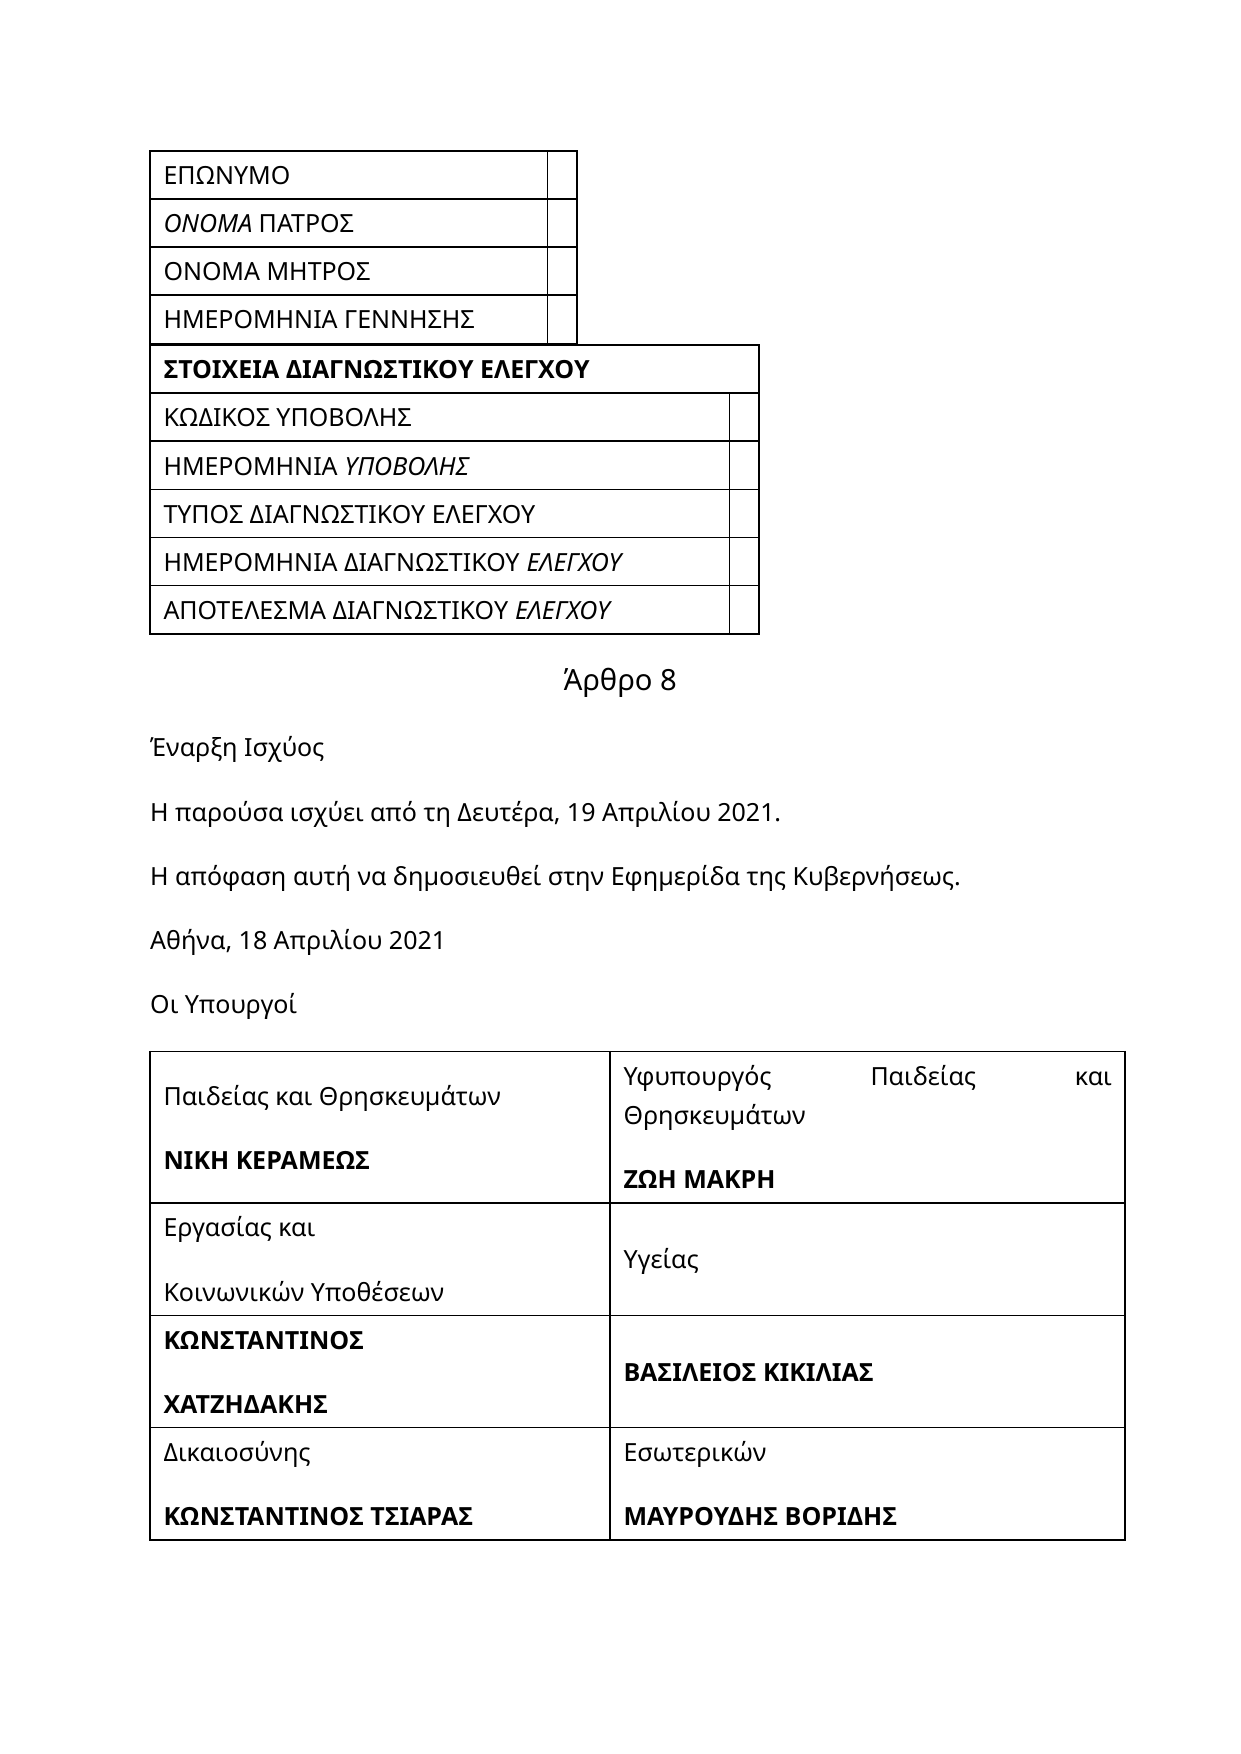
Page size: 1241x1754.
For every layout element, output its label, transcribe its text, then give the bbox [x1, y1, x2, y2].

text Αθήνα, 18 Απριλίου 2021 [150, 922, 1090, 957]
table_cell ΗΜΕΡΟΜΗΝΙΑ ΓΕΝΝΗΣΗΣ [151, 296, 547, 342]
table_cell [730, 490, 758, 537]
table_cell [730, 538, 758, 585]
table_cell [548, 152, 576, 198]
table_cell [730, 394, 758, 440]
table_cell [548, 296, 576, 342]
table_cell Δικαιοσύνης ΚΩΝΣΤΑΝΤΙΝΟΣ ΤΣΙΑΡΑΣ [151, 1428, 609, 1539]
table_cell [548, 200, 576, 246]
table_cell ΒΑΣΙΛΕΙΟΣ ΚΙΚΙΛΙΑΣ [611, 1316, 1124, 1427]
table_header Υφυπουργός Παιδείας και Θρησκευμάτων ΖΩΗ ΜΑΚΡΗ [611, 1052, 1124, 1202]
text Η απόφαση αυτή να δημοσιευθεί στην Εφημερίδα της Κυβερνήσεως. [150, 858, 1090, 892]
table_cell ΚΩΝΣΤΑΝΤΙΝΟΣ ΧΑΤΖΗΔΑΚΗΣ [151, 1316, 609, 1427]
subtitle Άρθρο 8 [150, 659, 1090, 699]
table_cell [730, 442, 758, 488]
text Οι Υπουργοί [150, 987, 1090, 1021]
text Έναρξη Ισχύος [150, 730, 1090, 764]
table_cell Εργασίας και Κοινωνικών Υποθέσεων [151, 1204, 609, 1314]
table_cell ΟΝΟΜΑ ΜΗΤΡΟΣ [151, 248, 547, 294]
table_cell ΑΠΟΤΕΛΕΣΜΑ ΔΙΑΓΝΩΣΤΙΚΟΥ ΕΛΕΓΧΟΥ [151, 586, 729, 633]
table_cell Υγείας [611, 1204, 1124, 1314]
table_cell [730, 586, 758, 633]
table_cell ΤΥΠΟΣ ΔΙΑΓΝΩΣΤΙΚΟΥ ΕΛΕΓΧΟΥ [151, 490, 729, 537]
table_header Παιδείας και Θρησκευμάτων ΝΙΚΗ ΚΕΡΑΜΕΩΣ [151, 1052, 609, 1202]
table_cell ΟΝΟΜΑ ΠΑΤΡΟΣ [151, 200, 547, 246]
table_cell [548, 248, 576, 294]
table_cell ΕΠΩΝΥΜΟ [151, 152, 547, 198]
table_cell ΗΜΕΡΟΜΗΝΙΑ ΔΙΑΓΝΩΣΤΙΚΟΥ ΕΛΕΓΧΟΥ [151, 538, 729, 585]
table_cell ΚΩΔΙΚΟΣ ΥΠΟΒΟΛΗΣ [151, 394, 729, 440]
table_cell Εσωτερικών ΜΑΥΡΟΥΔΗΣ ΒΟΡΙΔΗΣ [611, 1428, 1124, 1539]
table_header ΣΤΟΙΧΕΙΑ ΔΙΑΓΝΩΣΤΙΚΟΥ ΕΛΕΓΧΟΥ [151, 346, 758, 392]
table_cell ΗΜΕΡΟΜΗΝΙΑ ΥΠΟΒΟΛΗΣ [151, 442, 729, 488]
text Η παρούσα ισχύει από τη Δευτέρα, 19 Απριλίου 2021. [150, 794, 1090, 828]
